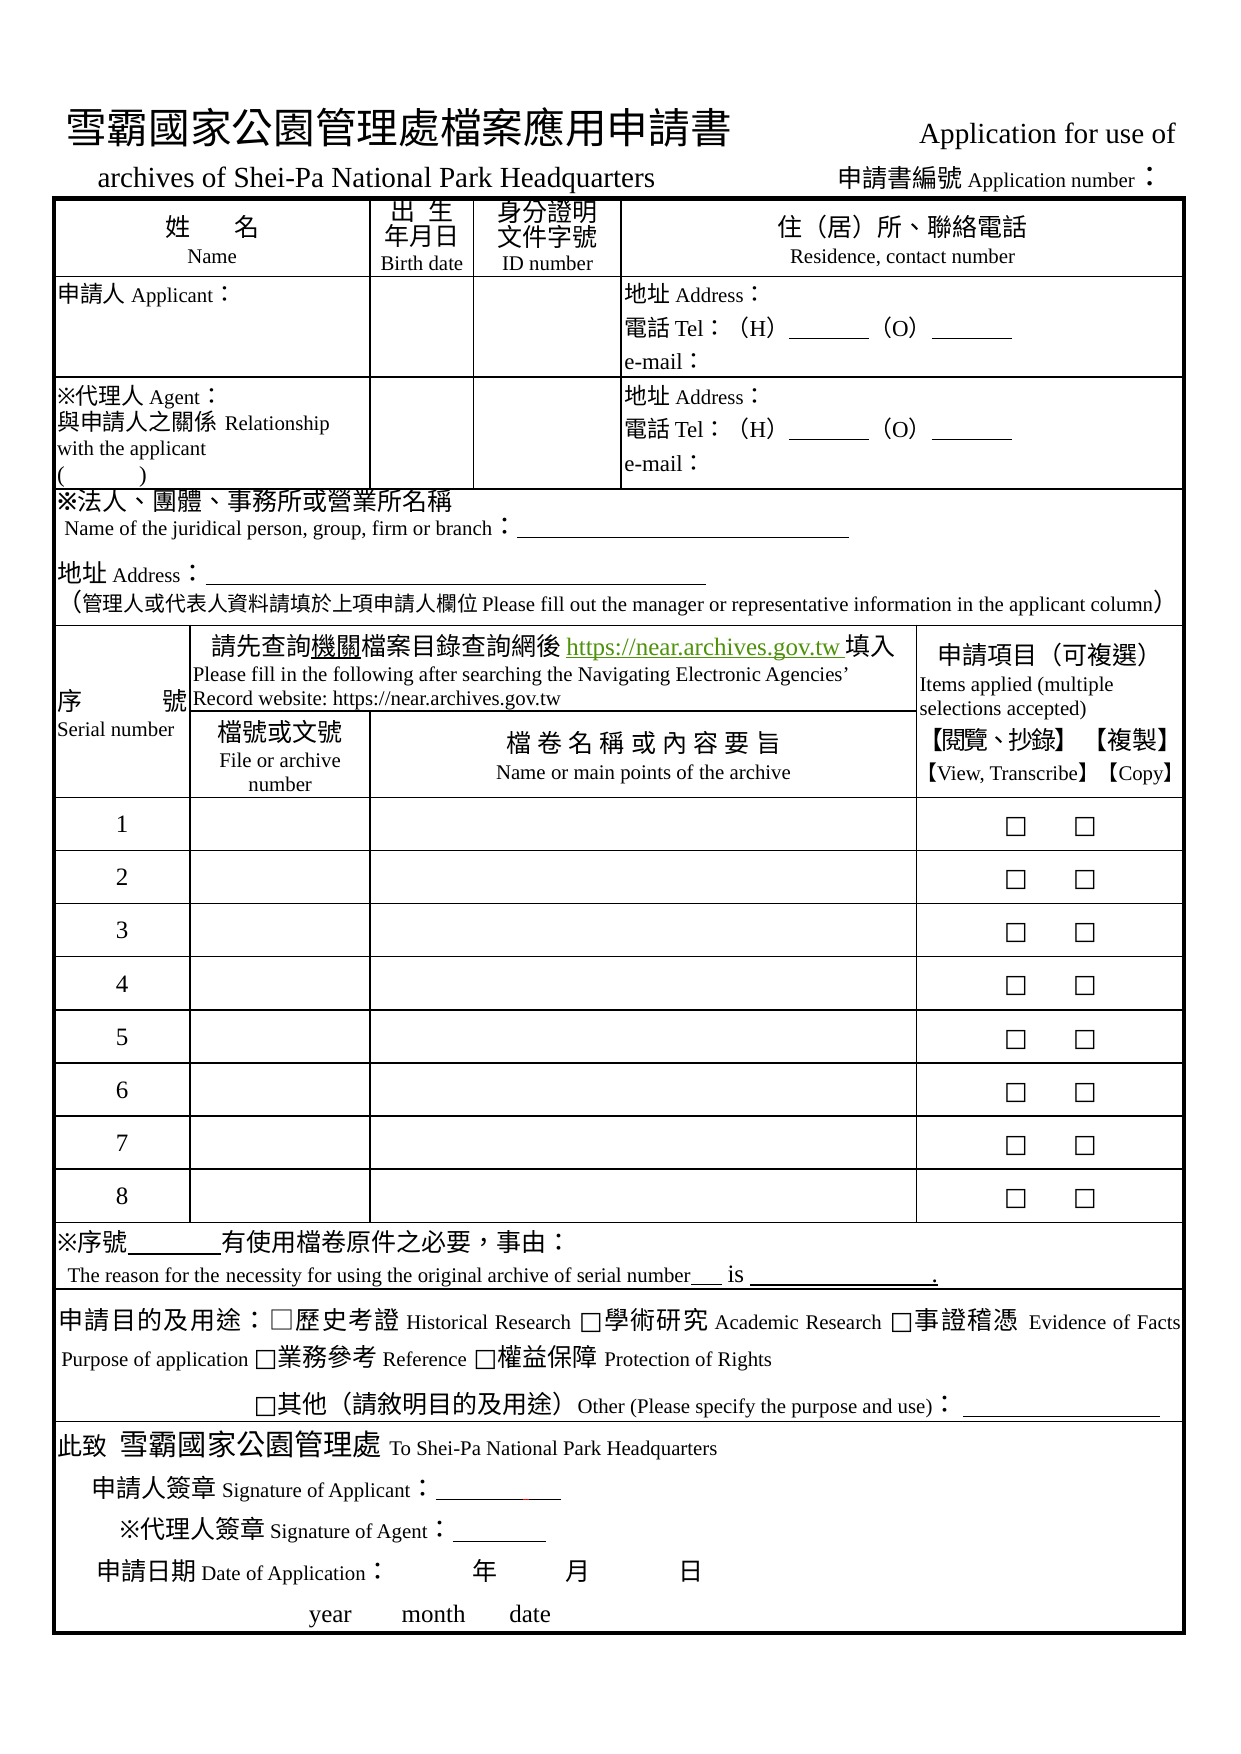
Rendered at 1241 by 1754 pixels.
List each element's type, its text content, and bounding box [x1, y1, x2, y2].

table_cell ※代理人Agent： 與申請人之關係 Relationship with the applicant ( ) [56, 378, 369, 488]
table_cell □ □ [917, 1064, 1182, 1115]
table_cell [371, 1011, 916, 1062]
table_cell □ □ [917, 798, 1182, 849]
table_header 姓 名 Name [56, 201, 369, 276]
table_cell □ □ [917, 904, 1182, 956]
table_cell [191, 1117, 369, 1168]
table_cell [191, 904, 369, 956]
text 雪霸國家公園管理處檔案應用申請書 Application for use of archives of Shei-Pa National Park Headquarters 申請書編號Application number： [59, 108, 1181, 196]
table_cell [371, 1117, 916, 1168]
table_cell [371, 1064, 916, 1115]
table_cell ※法人、團體、事務所或營業所名稱 Name of the juridical person, group, firm or branch： 地址 Address： （管理人或代表人資料請填於上項申請人欄位Please fill out the manager or representative information in the applicant column） [56, 490, 1182, 624]
table_cell □ □ [917, 1117, 1182, 1168]
table_cell 4 [56, 957, 189, 1009]
table_cell 申請人 Applicant： [56, 277, 369, 376]
table_cell 申請目的及用途：□歷史考證Historical Research □學術研究Academic Research □事證稽憑 Evidence of Facts Purpose of application □業務參考Reference □權益保障 Protection of Rights □其他（請敘明目的及用途）Other (Please specify the purpose and use)： [56, 1290, 1182, 1421]
table_cell 地址 Address： 電話Tel：（H） （O） e-mail： [622, 378, 1182, 488]
table_cell [371, 904, 916, 956]
table_cell [371, 1170, 916, 1221]
table_cell 此致 雪霸國家公園管理處 To Shei-Pa National Park Headquarters 申請人簽章 Signature of Applicant： ※代理人簽章 Signature of Agent： 申請日期 Date of Application： 年 月 日 year month date [56, 1422, 1182, 1631]
table_cell [474, 277, 620, 376]
table_cell 6 [56, 1064, 189, 1115]
table_cell 地址 Address： 電話Tel：（H） （O） e-mail： [622, 277, 1182, 376]
table_cell 1 [56, 798, 189, 849]
table_cell 檔 卷 名 稱 或 內 容 要 旨 Name or main points of the archive [371, 712, 916, 796]
table_cell [191, 1011, 369, 1062]
table_cell □ □ [917, 851, 1182, 903]
table_cell 請先查詢機關檔案目錄查詢網後https://near.archives.gov.tw填入 Please fill in the following after searching the Navigating Electronic Agencies’ Record website: https://near.archives.gov.tw [191, 626, 916, 710]
table_cell [371, 798, 916, 849]
table_cell 申請項目（可複選） Items applied (multiple selections accepted) 【閱覽、抄錄】 【複製】 【View, Transcribe】 【Copy】 [917, 626, 1182, 796]
table_cell [371, 957, 916, 1009]
table_cell 檔號或文號 File or archive number [191, 712, 369, 796]
table_cell 8 [56, 1170, 189, 1221]
table_header 住（居）所、聯絡電話 Residence, contact number [622, 201, 1182, 276]
table_cell [191, 851, 369, 903]
table_cell □ □ [917, 1170, 1182, 1221]
table_cell [371, 851, 916, 903]
table_cell ※序號 有使用檔卷原件之必要，事由： The reason for the necessity for using the original archive of serial number is . [56, 1223, 1182, 1288]
table_cell [371, 378, 473, 488]
table_cell 5 [56, 1011, 189, 1062]
table_cell [191, 1170, 369, 1221]
table_cell [191, 798, 369, 849]
table_cell [474, 378, 620, 488]
table_header 身分證明 文件字號 ID number [474, 201, 620, 276]
table_cell □ □ [917, 1011, 1182, 1062]
table_header 出 生 年月日 Birth date [371, 201, 473, 276]
table_cell 3 [56, 904, 189, 956]
table_cell [191, 957, 369, 1009]
table_cell 7 [56, 1117, 189, 1168]
table_cell □ □ [917, 957, 1182, 1009]
table_cell [371, 277, 473, 376]
table_cell [191, 1064, 369, 1115]
table_cell 2 [56, 851, 189, 903]
table_cell 序號 Serial number [56, 626, 189, 796]
